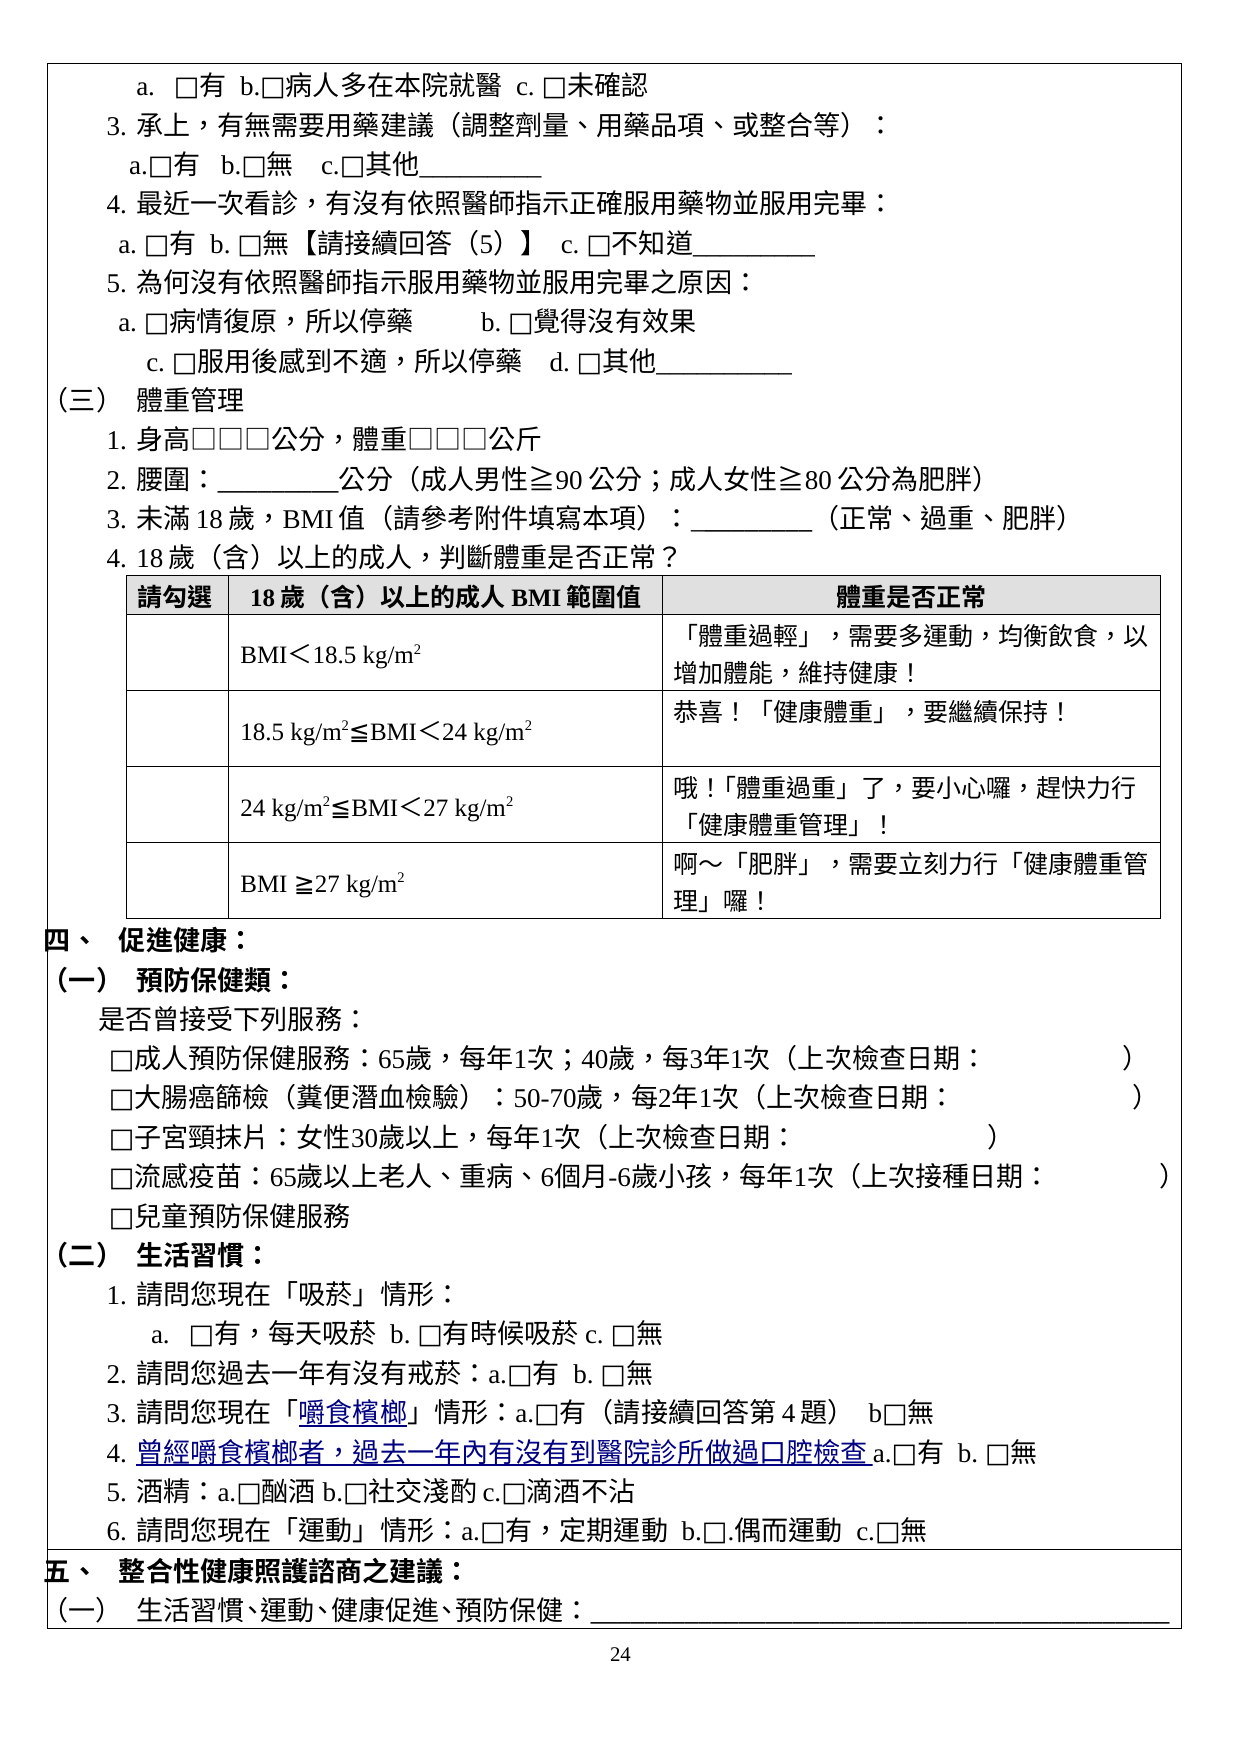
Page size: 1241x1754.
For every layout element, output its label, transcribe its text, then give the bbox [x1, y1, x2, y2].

table_cell [127, 615, 228, 690]
table_cell 24 kg/m2≦BMI＜27 kg/m2 [229, 767, 662, 842]
table_cell [127, 843, 228, 918]
table_cell BMI ≧27 kg/m2 [229, 843, 662, 918]
table_cell [127, 691, 228, 766]
table_cell 「體重過輕」，需要多運動，均衡飲食，以增加體能，維持健康！ [663, 615, 1160, 690]
table_cell 啊～「肥胖」，需要立刻力行「健康體重管理」囉！ [663, 843, 1160, 918]
table_header 體重是否正常 [663, 576, 1160, 614]
table_header 請勾選 [127, 576, 228, 614]
table_header 18歲（含）以上的成人 BMI範圍值 [229, 576, 662, 614]
table_cell BMI＜18.5 kg/m2 [229, 615, 662, 690]
table_cell 恭喜！「健康體重」，要繼續保持！ [663, 691, 1160, 766]
table_cell 哦！「體重過重」了，要小心囉，趕快力行「健康體重管理」！ [663, 767, 1160, 842]
table_cell [127, 767, 228, 842]
table_cell 收案原因： 收案原因：a.慢性病□ b.非慢性病□ c.門診高利用者□ d.75歲以上年長病患□ e.醫療給付改善方案□ f.其他□ 慢性病之病名（請書寫中文）： （1）主診斷：___________ （2）次診斷：_________ （3）次診斷：__________ 收案對象照護情形： 最近一次追蹤診療情形（請就有資料部分填寫）： 此次就醫，病人自述病情：_____________________________________________________________________ 尿液檢查 蛋白質： mg/dl 生化檢查 血糖: mg/dl 總膽固醇： mg/dl 三酸甘油酯： mg/dl 高密度脂蛋白膽固醇： mg/dl 低密度脂蛋白膽固醇： mg/dl AST(GOT)： IU/L ALT(GPT)： IU/L 肌酸酐： mg/dl 腎絲球過濾率（eGFR）____________ml/min/1.73 m2 過敏史及長期用藥整合及依附醫囑性： 有無過敏史： a.□食物過敏_______ b.□藥物過敏______ c.其他過敏______ d.□無過敏 醫療院所（醫師）有無確認患者過去他院用藥情形： □有 b.□病人多在本院就醫 c. □未確認 承上，有無需要用藥建議（調整劑量、用藥品項、或整合等）： a.□有 b.□無 c.□其他_________ 最近一次看診，有沒有依照醫師指示正確服用藥物並服用完畢： a. □有 b. □無【請接續回答（5）】 c. □不知道_________ 為何沒有依照醫師指示服用藥物並服用完畢之原因： a. □病情復原，所以停藥 b. □覺得沒有效果 c. □服用後感到不適，所以停藥 d. □其他__________ 體重管理 身高□□□公分，體重□□□公斤 腰圍：_________公分（成人男性≧90公分；成人女性≧80公分為肥胖） 未滿18歲，BMI值（請參考附件填寫本項）：_________（正常、過重、肥胖） 18歲（含）以上的成人，判斷體重是否正常？ 促進健康： 預防保健類： 是否曾接受下列服務： □成人預防保健服務：65歲，每年1次；40歲，每3年1次（上次檢查日期： ） □大腸癌篩檢（糞便潛血檢驗）：50-70歲，每2年1次（上次檢查日期： ） □子宮頸抹片：女性30歲以上，每年1次（上次檢查日期： ） □流感疫苗：65歲以上老人、重病、6個月-6歲小孩，每年1次（上次接種日期： ） □兒童預防保健服務 生活習慣： 請問您現在「吸菸」情形： □有，每天吸菸 b. □有時候吸菸 c. □無 請問您過去一年有沒有戒菸：a.□有 b. □無 請問您現在「嚼食檳榔」情形：a.□有（請接續回答第4題） b□無 曾經嚼食檳榔者，過去一年內有沒有到醫院診所做過口腔檢查a.□有 b. □無 酒精：a.□酗酒 b.□社交淺酌c.□滴酒不沾 請問您現在「運動」情形：a.□有，定期運動 b.□.偶而運動 c.□無 [48, 64, 1181, 1549]
table_cell 整合性健康照護諮商之建議： 生活習慣、運動、健康促進、預防保健：___________________________________________________________________ ___________________________________________________________________ ___________________________________________________________________ 是否需要其他轉介、輔導、改善（如：戒菸門診、體重管理、飲食控制）： ___________________________________________________________________ ___________________________________________________________________ 整體健康照護建議： ___________________________________________________________________ ___________________________________________________________________ ___________________________________________________________________ [48, 1550, 1181, 1628]
table_cell 18.5 kg/m2≦BMI＜24 kg/m2 [229, 691, 662, 766]
